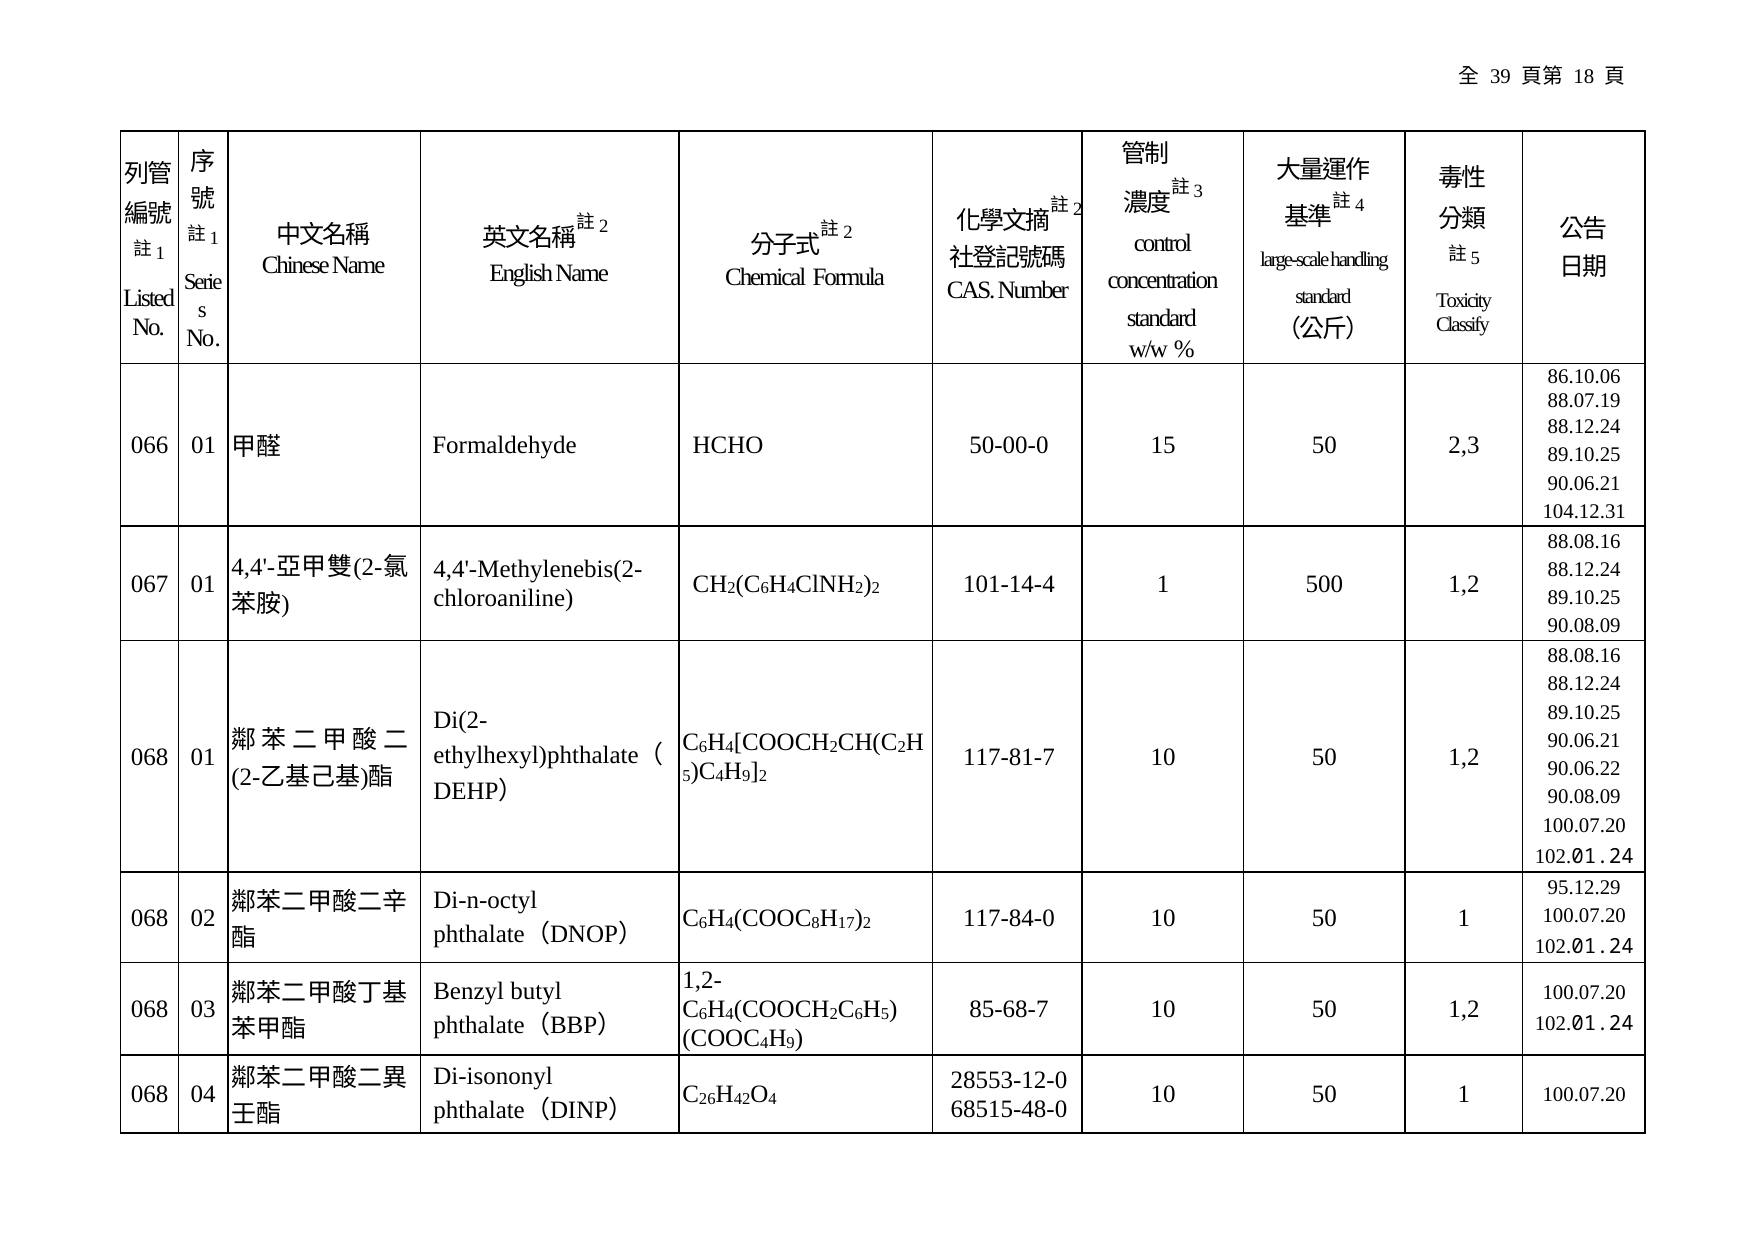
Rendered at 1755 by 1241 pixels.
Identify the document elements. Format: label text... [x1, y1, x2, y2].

table_header 中文名稱 Chinese Name [229, 132, 420, 362]
table_cell 86.10.06 88.07.19 88.12.24 89.10.25 90.06.21 104.12.31 [1523, 364, 1644, 525]
table_cell 10 [1083, 1056, 1243, 1132]
table_cell 1,2 [1406, 641, 1522, 871]
table_cell 1 [1406, 1056, 1522, 1132]
table_cell 1 [1406, 873, 1522, 962]
table_cell 01 [179, 641, 227, 871]
table_cell 100.07.20 102.01.24 [1523, 963, 1644, 1054]
table_cell 10 [1083, 641, 1243, 871]
table_cell 鄰苯二甲酸丁基苯甲酯 [229, 963, 420, 1054]
table_cell 50 [1244, 364, 1404, 525]
table_cell C6H4[COOCH2CH(C2H5)C4H9]2 [680, 641, 932, 871]
table_header 英文名稱註2 English Name [421, 132, 678, 362]
table_cell Formaldehyde [421, 364, 678, 525]
table_cell Benzyl butyl phthalate（BBP） [421, 963, 678, 1054]
table_cell 85-68-7 [933, 963, 1081, 1054]
table_cell 068 [121, 963, 178, 1054]
table_cell 1,2 [1406, 963, 1522, 1054]
table_cell CH2(C6H4ClNH2)2 [680, 527, 932, 639]
table_cell 28553-12-0 68515-48-0 [933, 1056, 1081, 1132]
table_cell 50 [1244, 1056, 1404, 1132]
table_cell 鄰苯二甲酸二異壬酯 [229, 1056, 420, 1132]
table_header 序號 註1 Series No. [179, 132, 227, 362]
table_cell HCHO [680, 364, 932, 525]
table_cell 4,4'-Methylenebis(2-chloroaniline) [421, 527, 678, 639]
table_cell 068 [121, 641, 178, 871]
table_cell 01 [179, 364, 227, 525]
table_cell Di-isononyl phthalate（DINP） [421, 1056, 678, 1132]
table_cell Di(2-ethylhexyl)phthalate（DEHP） [421, 641, 678, 871]
table_header 分子式註2 Chemical Formula [680, 132, 932, 362]
table_header 化學文摘註2 社登記號碼 CAS. Number [933, 132, 1081, 362]
table_cell 2,3 [1406, 364, 1522, 525]
table_header 大量運作 基準註4 large-scale handling standard （公斤） [1244, 132, 1404, 362]
table_cell 02 [179, 873, 227, 962]
table_cell 10 [1083, 963, 1243, 1054]
table_cell 068 [121, 873, 178, 962]
table_cell 117-81-7 [933, 641, 1081, 871]
table_cell 04 [179, 1056, 227, 1132]
table_cell C6H4(COOC8H17)2 [680, 873, 932, 962]
table_cell 88.08.16 88.12.24 89.10.25 90.06.21 90.06.22 90.08.09 100.07.20 102.01.24 [1523, 641, 1644, 871]
table_cell C26H42O4 [680, 1056, 932, 1132]
table_header 管制 濃度註3 control concentration standard w/w % [1083, 132, 1243, 362]
table_cell 101-14-4 [933, 527, 1081, 639]
table_cell 100.07.20 [1523, 1056, 1644, 1132]
table_cell 95.12.29 100.07.20 102.01.24 [1523, 873, 1644, 962]
table_cell 88.08.16 88.12.24 89.10.25 90.08.09 [1523, 527, 1644, 639]
table_cell 117-84-0 [933, 873, 1081, 962]
table_cell 甲醛 [229, 364, 420, 525]
table_cell 50 [1244, 873, 1404, 962]
table_cell 066 [121, 364, 178, 525]
table_cell 068 [121, 1056, 178, 1132]
table_cell 鄰苯二甲酸二(2-乙基己基)酯 [229, 641, 420, 871]
table_cell 50-00-0 [933, 364, 1081, 525]
table_cell 500 [1244, 527, 1404, 639]
table_header 毒性 分類 註5 Toxicity Classify [1406, 132, 1522, 362]
table_cell 1,2-C6H4(COOCH2C6H5)(COOC4H9) [680, 963, 932, 1054]
table_cell 4,4'-亞甲雙(2-氯苯胺) [229, 527, 420, 639]
table_cell 50 [1244, 641, 1404, 871]
table_header 列管 編號 註1 Listed No. [121, 132, 178, 362]
table_cell Di-n-octyl phthalate（DNOP） [421, 873, 678, 962]
table_cell 15 [1083, 364, 1243, 525]
table_header 公告 日期 [1523, 132, 1644, 362]
table_cell 10 [1083, 873, 1243, 962]
table_cell 50 [1244, 963, 1404, 1054]
table_cell 1 [1083, 527, 1243, 639]
table_cell 鄰苯二甲酸二辛酯 [229, 873, 420, 962]
table_cell 01 [179, 527, 227, 639]
table_cell 03 [179, 963, 227, 1054]
table_cell 1,2 [1406, 527, 1522, 639]
table_cell 067 [121, 527, 178, 639]
